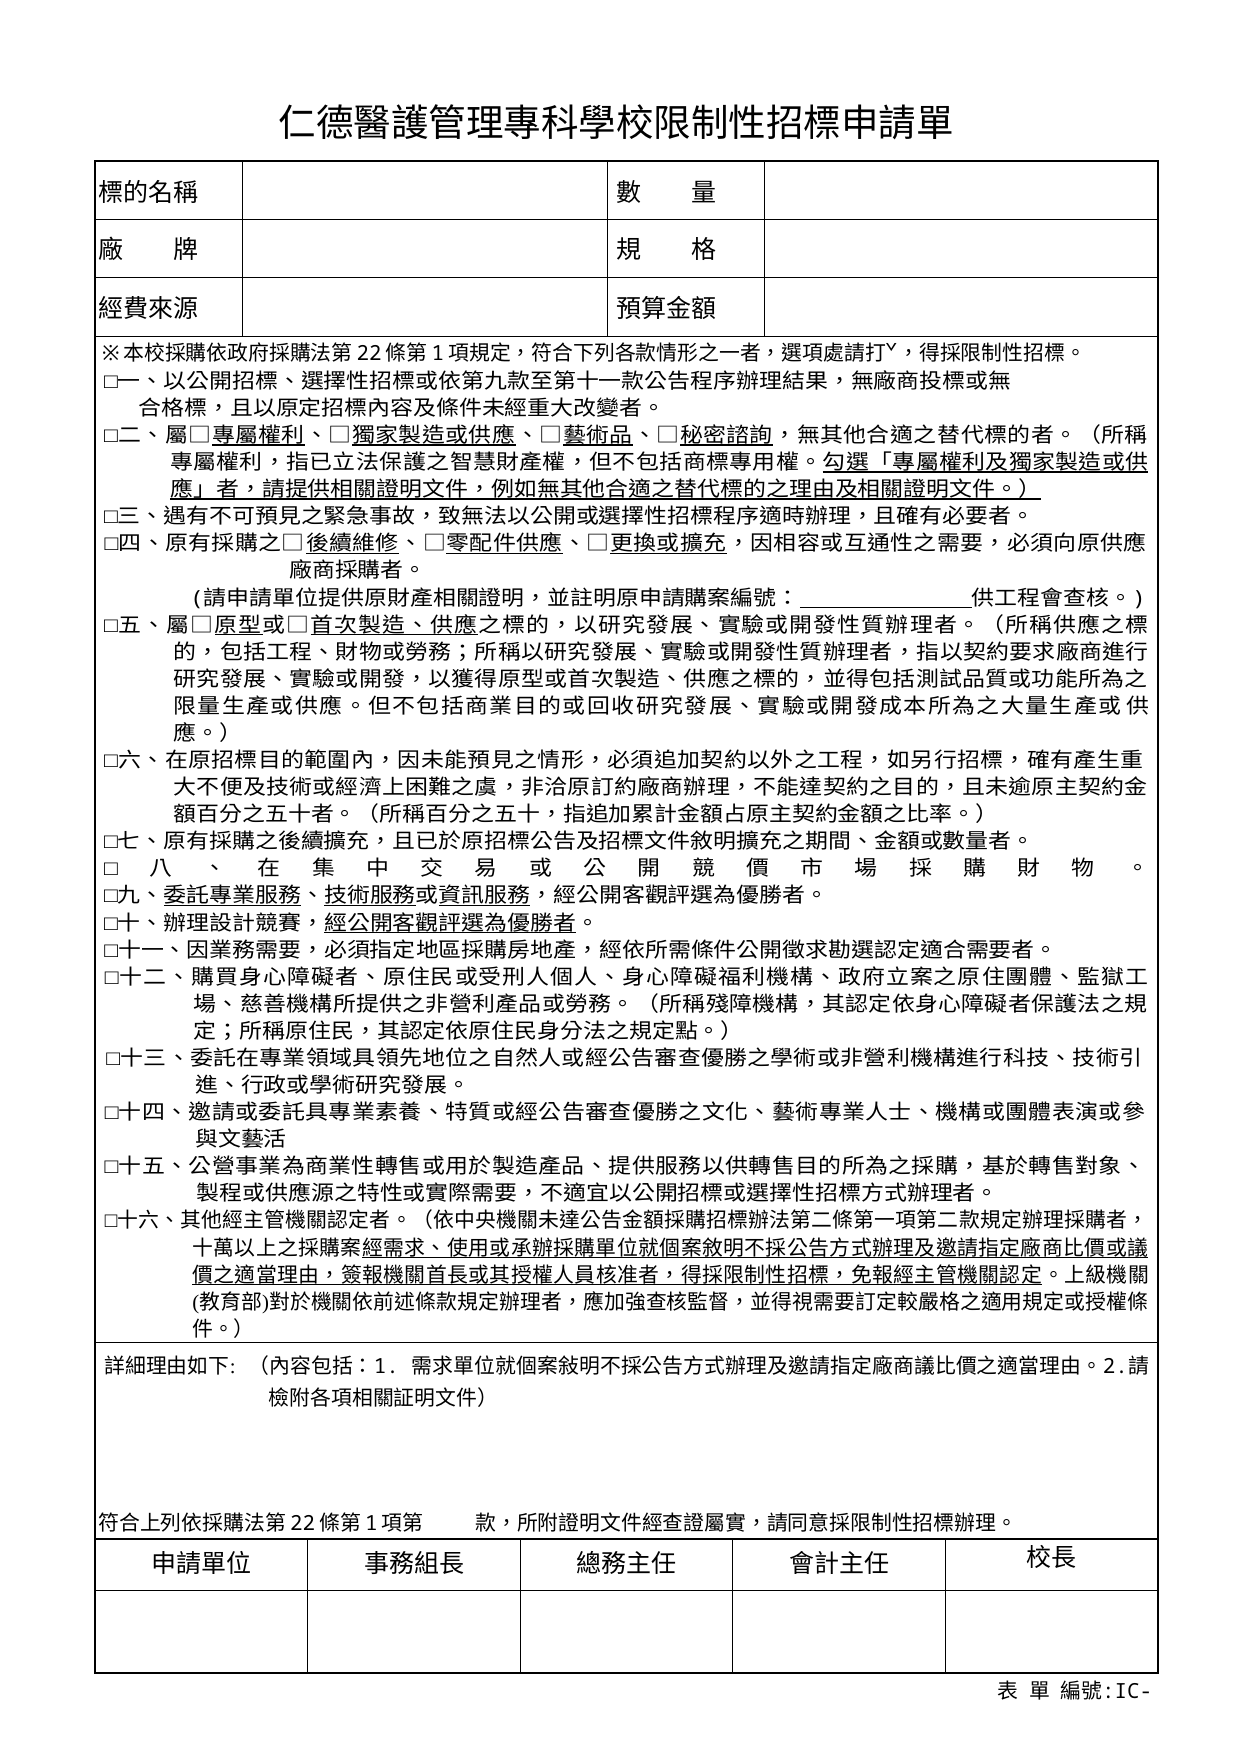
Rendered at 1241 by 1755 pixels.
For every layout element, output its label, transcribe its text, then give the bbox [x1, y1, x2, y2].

table_cell 詳細理由如下: （內容包括：1. 需求單位就個案敍明不採公告方式辦理及邀請指定廠商議比價之適當理由。2.請檢附各項相關証明文件） 符合上列依採購法第22條第1項第 款，所附證明文件經查證屬實，請同意採限制性招標辦理。 [96, 1343, 1157, 1538]
table_cell ※本校採購依政府採購法第22條第1項規定，符合下列各款情形之一者，選項處請打ˇ，得採限制性招標。 □一、以公開招標、選擇性招標或依第九款至第十一款公告程序辦理結果，無廠商投標或無 合格標，且以原定招標內容及條件未經重大改變者。 □二、屬□專屬權利、□獨家製造或供應、□藝術品、□秘密諮詢，無其他合適之替代標的者。（所稱專屬權利，指已立法保護之智慧財產權，但不包括商標專用權。勾選「專屬權利及獨家製造或供應」者，請提供相關證明文件，例如無其他合適之替代標的之理由及相關證明文件。） □三、遇有不可預見之緊急事故，致無法以公開或選擇性招標程序適時辦理，且確有必要者。 □四、原有採購之□後續維修、□零配件供應、□更換或擴充，因相容或互通性之需要，必須向原供應廠商採購者。 (請申請單位提供原財產相關證明，並註明原申請購案編號： 供工程會查核。) □五、屬□原型或□首次製造、供應之標的，以研究發展、實驗或開發性質辦理者。（所稱供應之標的，包括工程、財物或勞務；所稱以研究發展、實驗或開發性質辦理者，指以契約要求廠商進行研究發展、實驗或開發，以獲得原型或首次製造、供應之標的，並得包括測試品質或功能所為之限量生產或供應。但不包括商業目的或回收研究發展、實驗或開發成本所為之大量生產或供應。） □六、在原招標目的範圍內，因未能預見之情形，必須追加契約以外之工程，如另行招標，確有產生重大不便及技術或經濟上困難之虞，非洽原訂約廠商辦理，不能達契約之目的，且未逾原主契約金額百分之五十者。（所稱百分之五十，指追加累計金額占原主契約金額之比率。） □七、原有採購之後續擴充，且已於原招標公告及招標文件敘明擴充之期間、金額或數量者。 □八、在集中交易或公開競價市場採購財物。 □九、委託專業服務、技術服務或資訊服務，經公開客觀評選為優勝者。 □十、辦理設計競賽，經公開客觀評選為優勝者。 □十一、因業務需要，必須指定地區採購房地產，經依所需條件公開徵求勘選認定適合需要者。 □十二、購買身心障礙者、原住民或受刑人個人、身心障礙福利機構、政府立案之原住團體、監獄工場、慈善機構所提供之非營利產品或勞務。（所稱殘障機構，其認定依身心障礙者保護法之規定；所稱原住民，其認定依原住民身分法之規定點。） □十三、委託在專業領域具領先地位之自然人或經公告審查優勝之學術或非營利機構進行科技、技術引進、行政或學術研究發展。 □十四、邀請或委託具專業素養、特質或經公告審查優勝之文化、藝術專業人士、機構或團體表演或參與文藝活 □十五、公營事業為商業性轉售或用於製造產品、提供服務以供轉售目的所為之採購，基於轉售對象、製程或供應源之特性或實際需要，不適宜以公開招標或選擇性招標方式辦理者。 □十六、其他經主管機關認定者。（依中央機關未達公告金額採購招標辦法第二條第一項第二款規定辦理採購者，十萬以上之採購案經需求、使用或承辦採購單位就個案敘明不採公告方式辦理及邀請指定廠商比價或議價之適當理由，簽報機關首長或其授權人員核准者，得採限制性招標，免報經主管機關認定。上級機關(教育部)對於機關依前述條款規定辦理者，應加強查核監督，並得視需要訂定較嚴格之適用規定或授權條件。） [96, 337, 1157, 1342]
table_cell [521, 1591, 732, 1672]
table_cell 事務組長 [308, 1540, 520, 1590]
table_cell [765, 278, 1157, 336]
table_header [243, 162, 607, 218]
table_cell [765, 220, 1157, 277]
table_header 標的名稱 [96, 162, 242, 218]
table_cell 廠 牌 [96, 220, 242, 277]
table_cell 校長 [946, 1540, 1157, 1590]
table_cell 經費來源 [96, 278, 242, 336]
table_cell 申請單位 [96, 1540, 307, 1590]
table_cell [243, 278, 607, 336]
text 表 單 編號:IC- [80, 1674, 1152, 1705]
table_cell 總務主任 [521, 1540, 732, 1590]
table_cell [96, 1591, 307, 1672]
table_cell [308, 1591, 520, 1672]
text 仁德醫護管理專科學校限制性招標申請單 [80, 93, 1152, 147]
table_cell 規 格 [608, 220, 764, 277]
table_cell [946, 1591, 1157, 1672]
table_cell 預算金額 [608, 278, 764, 336]
table_header 數 量 [608, 162, 764, 218]
table_cell 會計主任 [733, 1540, 945, 1590]
table_cell [243, 220, 607, 277]
table_header [765, 162, 1157, 218]
table_cell [733, 1591, 945, 1672]
